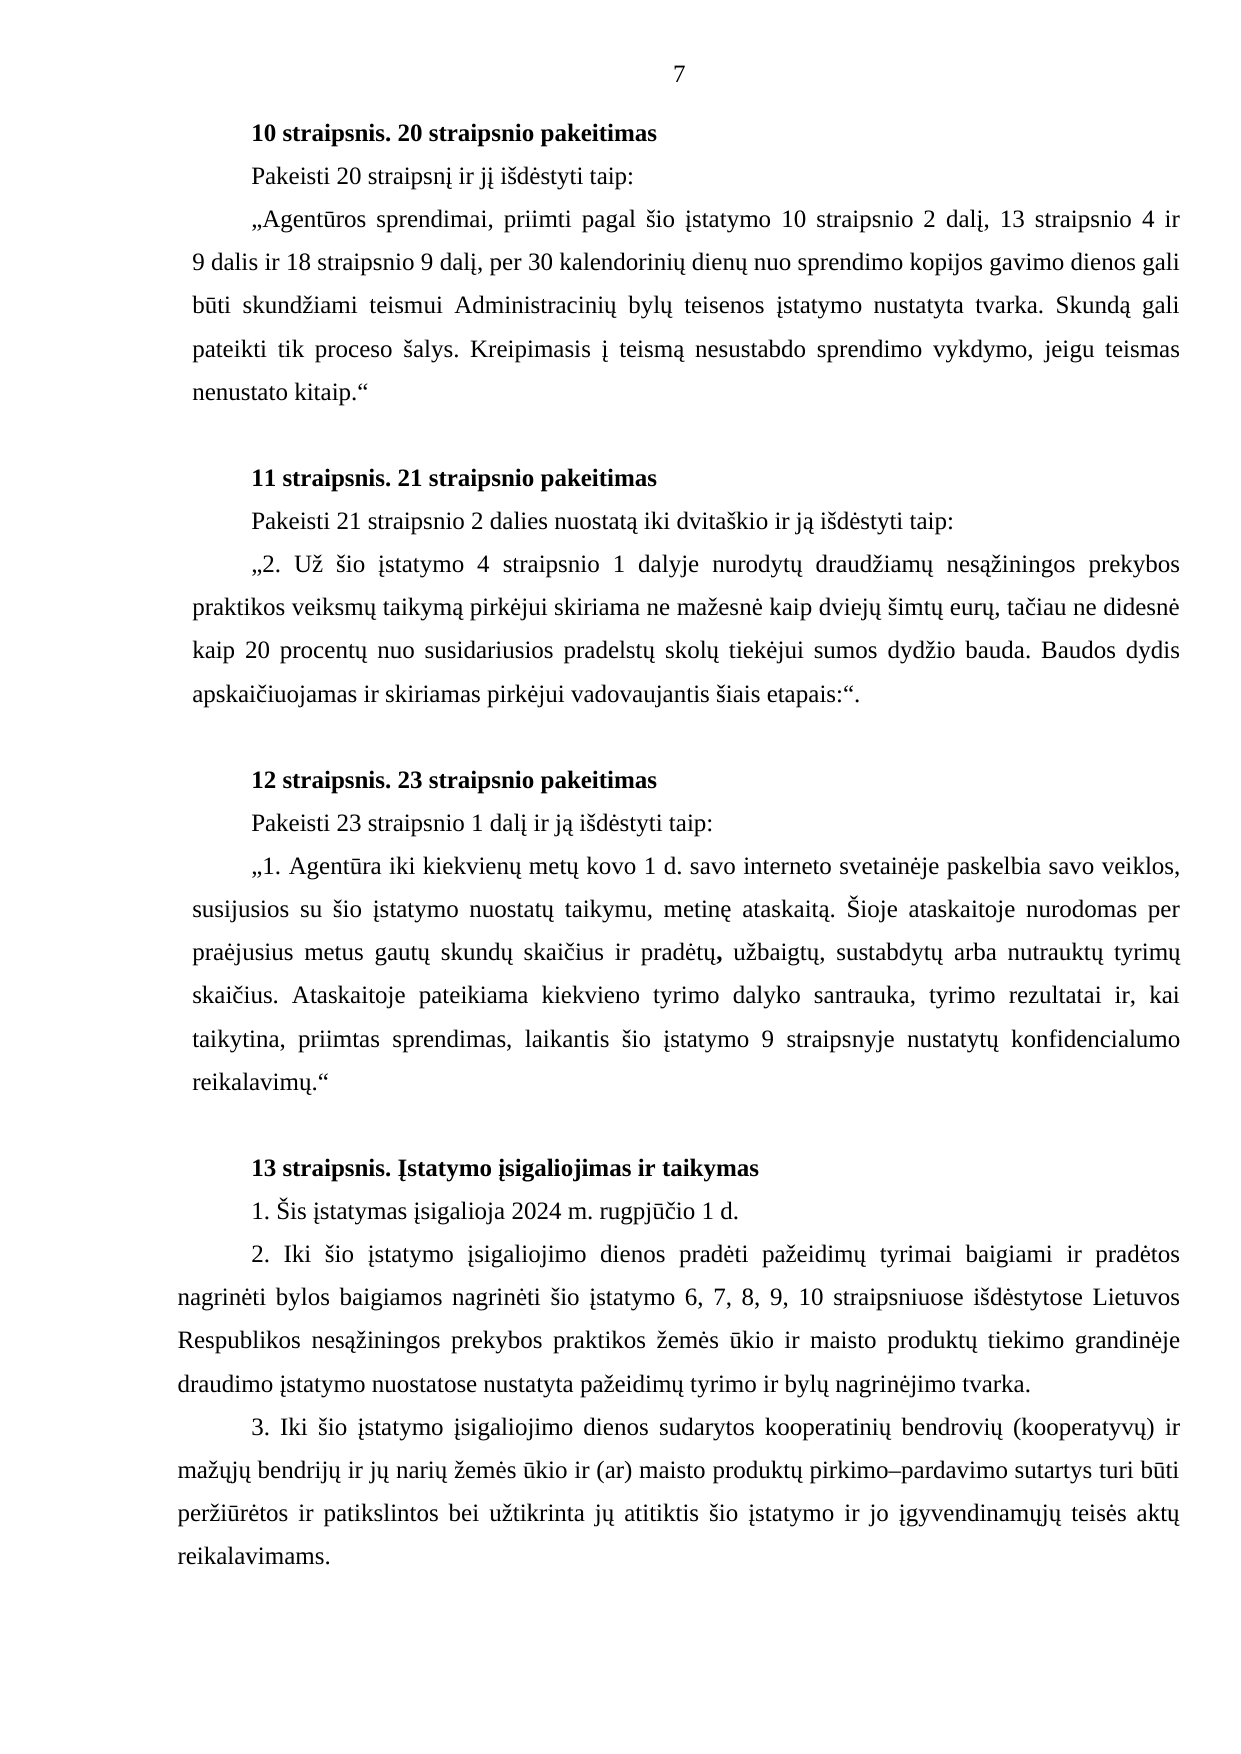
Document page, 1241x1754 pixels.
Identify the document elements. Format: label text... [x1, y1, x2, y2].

text „2. Už šio įstatymo 4 straipsnio 1 dalyje nurodytų draudžiamų nesąžiningos prekybos praktikos veiksmų taikymą pirkėjui skiriama ne mažesnė kaip dviejų šimtų eurų, tačiau ne didesnė kaip 20 procentų nuo susidariusios pradelstų skolų tiekėjui sumos dydžio bauda. Baudos dydis apskaičiuojamas ir skiriamas pirkėjui vadovaujantis šiais etapais:“. [192, 549, 1181, 707]
text 2. Iki šio įstatymo įsigaliojimo dienos pradėti pažeidimų tyrimai baigiami ir pradėtos nagrinėti bylos baigiamos nagrinėti šio įstatymo 6, 7, 8, 9, 10 straipsniuose išdėstytose Lietuvos Respublikos nesąžiningos prekybos praktikos žemės ūkio ir maisto produktų tiekimo grandinėje draudimo įstatymo nuostatose nustatyta pažeidimų tyrimo ir bylų nagrinėjimo tvarka. [177, 1239, 1181, 1397]
text 10 straipsnis. 20 straipsnio pakeitimas [251, 118, 1181, 147]
text Pakeisti 20 straipsnį ir jį išdėstyti taip: [251, 161, 1181, 190]
text 11 straipsnis. 21 straipsnio pakeitimas [251, 463, 1181, 492]
text 12 straipsnis. 23 straipsnio pakeitimas [192, 765, 1181, 794]
text „Agentūros sprendimai, priimti pagal šio įstatymo 10 straipsnio 2 dalį, 13 straipsnio 4 ir 9 dalis ir 18 straipsnio 9 dalį, per 30 kalendorinių dienų nuo sprendimo kopijos gavimo dienos gali būti skundžiami teismui Administracinių bylų teisenos įstatymo nustatyta tvarka. Skundą gali pateikti tik proceso šalys. Kreipimasis į teismą nesustabdo sprendimo vykdymo, jeigu teismas nenustato kitaip.“ [192, 204, 1181, 406]
text Pakeisti 21 straipsnio 2 dalies nuostatą iki dvitaškio ir ją išdėstyti taip: [251, 506, 1181, 535]
text 13 straipsnis. Įstatymo įsigaliojimas ir taikymas [177, 1153, 1181, 1182]
text 1. Šis įstatymas įsigalioja 2024 m. rugpjūčio 1 d. [177, 1196, 1181, 1225]
text „1. Agentūra iki kiekvienų metų kovo 1 d. savo interneto svetainėje paskelbia savo veiklos, susijusios su šio įstatymo nuostatų taikymu, metinę ataskaitą. Šioje ataskaitoje nurodomas per praėjusius metus gautų skundų skaičius ir pradėtų, užbaigtų, sustabdytų arba nutrauktų tyrimų skaičius. Ataskaitoje pateikiama kiekvieno tyrimo dalyko santrauka, tyrimo rezultatai ir, kai taikytina, priimtas sprendimas, laikantis šio įstatymo 9 straipsnyje nustatytų konfidencialumo reikalavimų.“ [192, 851, 1181, 1096]
text Pakeisti 23 straipsnio 1 dalį ir ją išdėstyti taip: [192, 808, 1181, 837]
text 3. Iki šio įstatymo įsigaliojimo dienos sudarytos kooperatinių bendrovių (kooperatyvų) ir mažųjų bendrijų ir jų narių žemės ūkio ir (ar) maisto produktų pirkimo–pardavimo sutartys turi būti peržiūrėtos ir patikslintos bei užtikrinta jų atitiktis šio įstatymo ir jo įgyvendinamųjų teisės aktų reikalavimams. [177, 1412, 1181, 1570]
